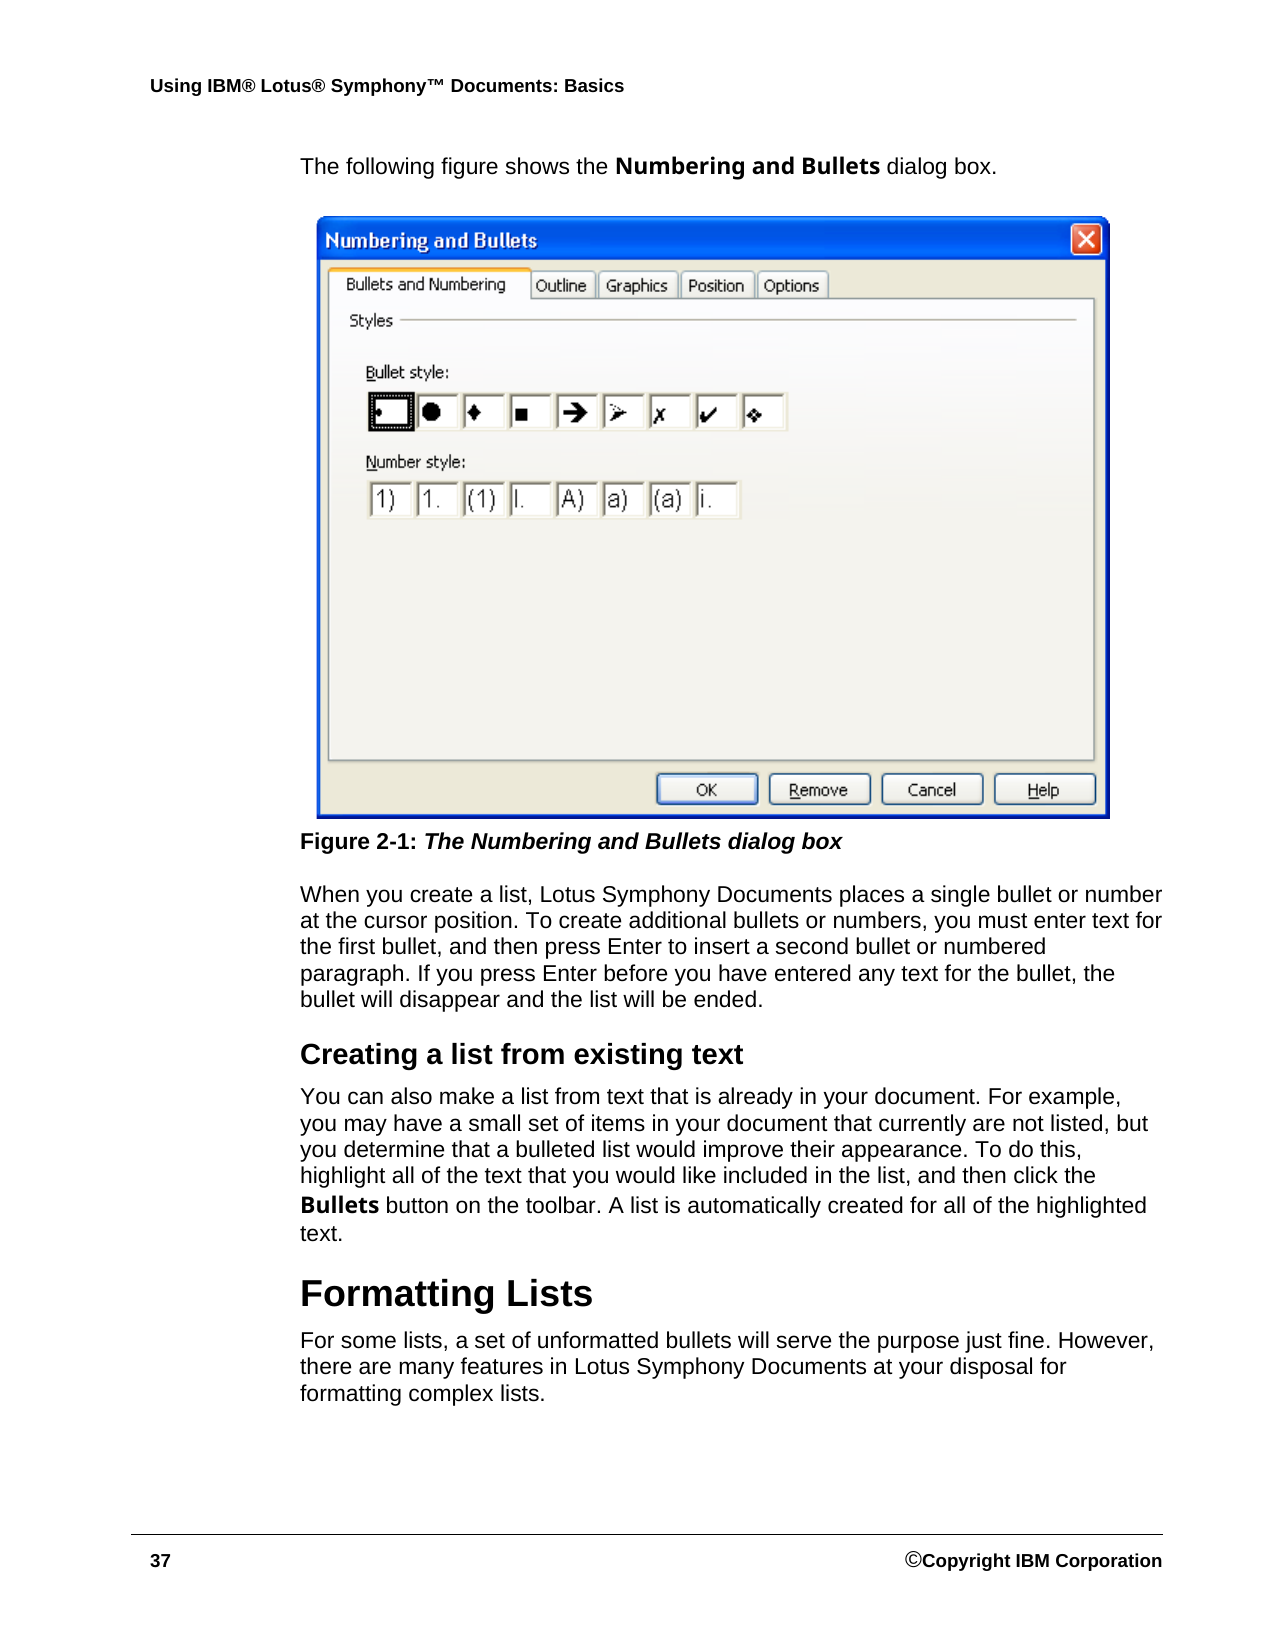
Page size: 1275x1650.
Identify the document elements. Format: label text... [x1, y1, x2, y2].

text The following figure shows the Numbering and Bullets dialog box. [300, 150, 1162, 181]
text For some lists, a set of unformatted bullets will serve the purpose just fine. However, there are many features in Lotus Symphony Documents at your disposal for formatting complex lists. [300, 1327, 1162, 1406]
text When you create a list, Lotus Symphony Documents places a single bullet or number at the cursor position. To create additional bullets or numbers, you must enter text for the first bullet, and then press Enter to insert a second bullet or numbered paragraph. If you press Enter before you have entered any text for the bullet, the bullet will disappear and the list will be ended. [300, 881, 1162, 1012]
text Figure 2-1: The Numbering and Bullets dialog box [300, 828, 1162, 854]
subtitle Formatting Lists [300, 1271, 1162, 1314]
text You can also make a list from text that is already in your document. For example, you may have a small set of items in your document that currently are not listed, but you determine that a bulleted list would improve their appearance. To do this, highlight all of the text that you would like included in the list, and then click the Bullets button on the toolbar. A list is automatically created for all of the highlighted text. [300, 1083, 1162, 1246]
picture [316, 216, 1110, 819]
subtitle Creating a list from existing text [300, 1037, 1162, 1071]
